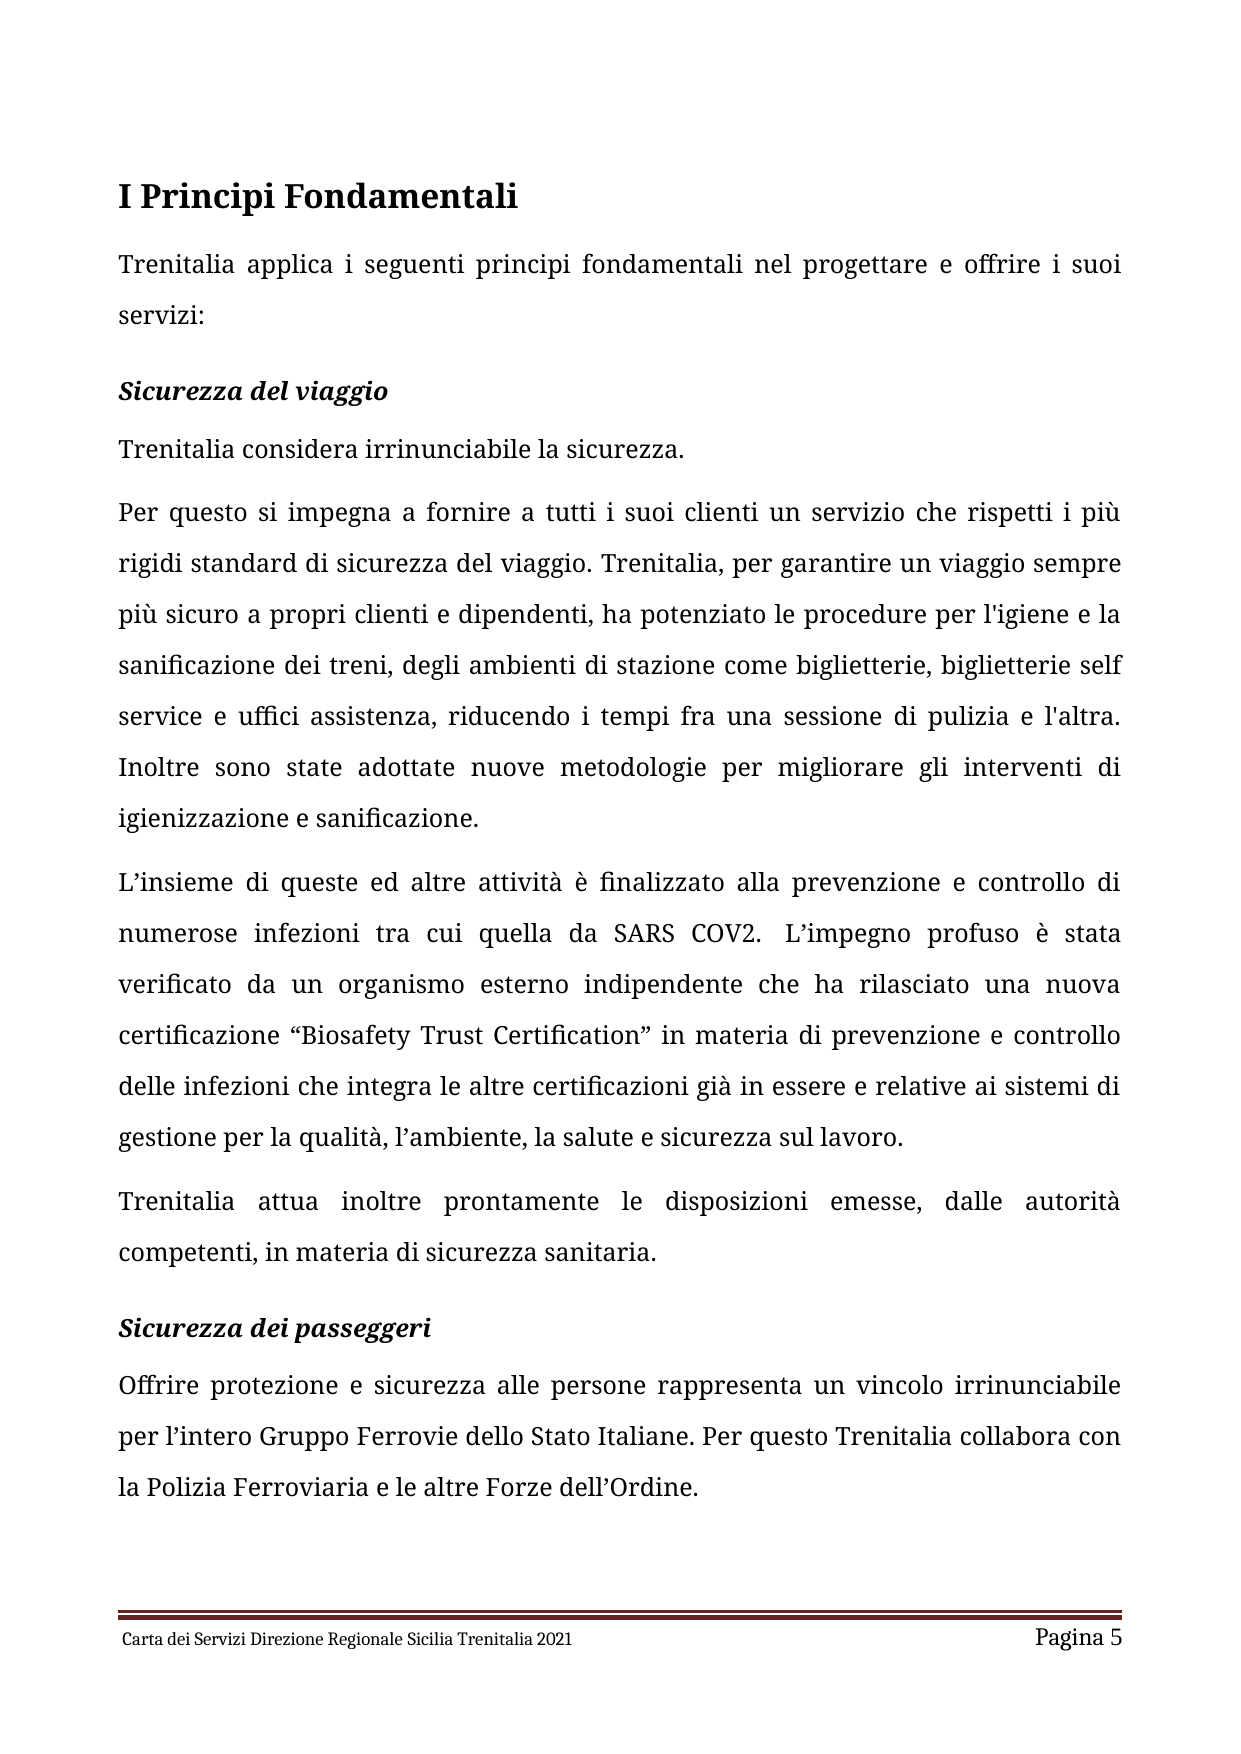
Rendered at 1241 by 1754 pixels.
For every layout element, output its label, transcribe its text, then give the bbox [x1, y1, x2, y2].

text L’insieme di queste ed altre attività è finalizzato alla prevenzione e controllo di numerose infezioni tra cui quella da SARS COV2. L’impegno profuso è stata verificato da un organismo esterno indipendente che ha rilasciato una nuova certificazione “Biosafety Trust Certification” in materia di prevenzione e controllo delle infezioni che integra le altre certificazioni già in essere e relative ai sistemi di gestione per la qualità, l’ambiente, la salute e sicurezza sul lavoro. [118, 865, 1122, 1154]
text Trenitalia applica i seguenti principi fondamentali nel progettare e offrire i suoi servizi: [118, 247, 1122, 332]
text Offrire protezione e sicurezza alle persone rappresenta un vincolo irrinunciabile per l’intero Gruppo Ferrovie dello Stato Italiane. Per questo Trenitalia collabora con la Polizia Ferroviaria e le altre Forze dell’Ordine. [118, 1368, 1122, 1504]
subtitle I Principi Fondamentali [118, 173, 1122, 218]
text Trenitalia attua inoltre prontamente le disposizioni emesse, dalle autorità competenti, in materia di sicurezza sanitaria. [118, 1183, 1122, 1268]
subtitle Sicurezza del viaggio [118, 374, 1122, 408]
subtitle Sicurezza dei passeggeri [118, 1311, 1122, 1344]
text Trenitalia considera irrinunciabile la sicurezza. [118, 431, 1122, 465]
text Per questo si impegna a fornire a tutti i suoi clienti un servizio che rispetti i più rigidi standard di sicurezza del viaggio. Trenitalia, per garantire un viaggio sempre più sicuro a propri clienti e dipendenti, ha potenziato le procedure per l'igiene e la sanificazione dei treni, degli ambienti di stazione come biglietterie, biglietterie self service e uffici assistenza, riducendo i tempi fra una sessione di pulizia e l'altra. Inoltre sono state adottate nuove metodologie per migliorare gli interventi di igienizzazione e sanificazione. [118, 495, 1122, 835]
